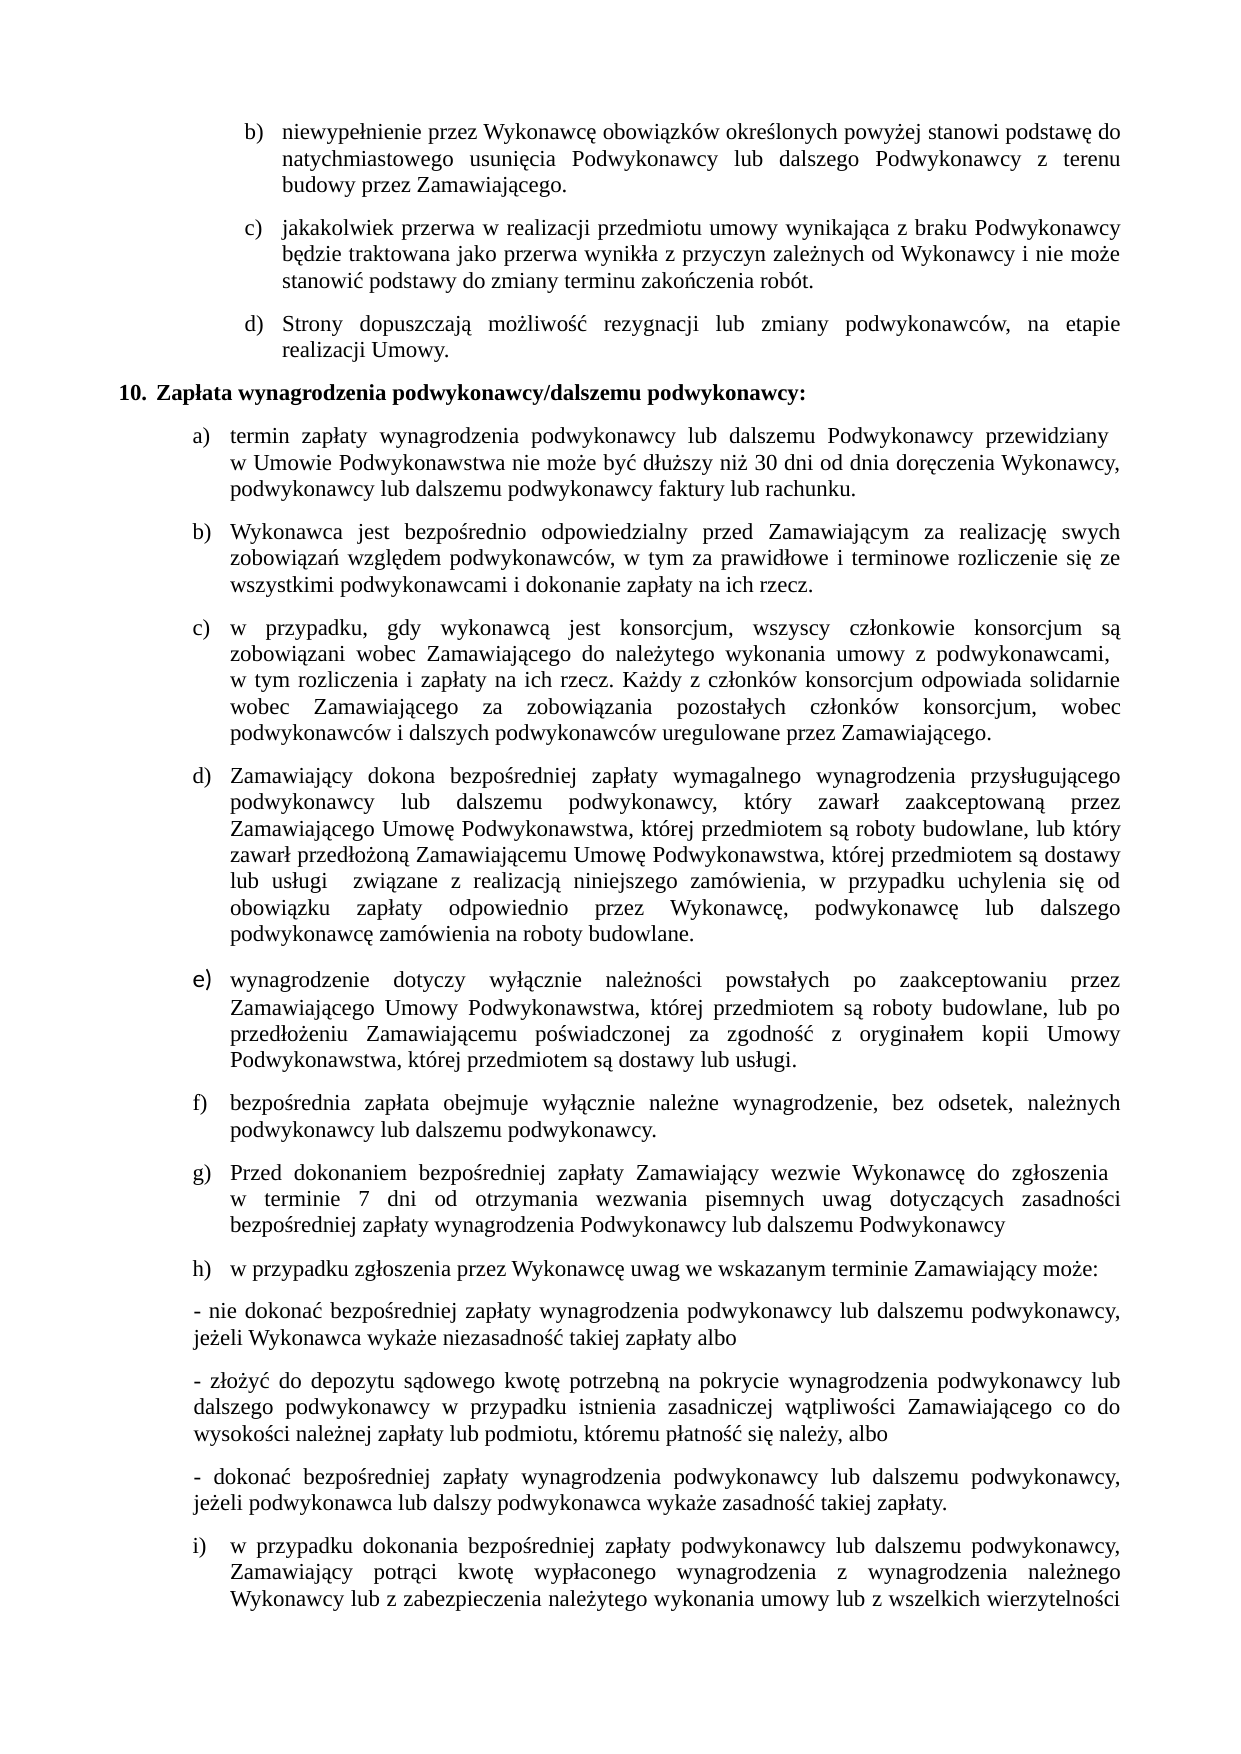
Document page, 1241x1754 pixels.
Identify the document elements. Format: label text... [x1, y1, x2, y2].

list Strony dopuszczają możliwość rezygnacji lub zmiany podwykonawców, na etapie realizacji Umowy. [244, 310, 1122, 362]
list w przypadku zgłoszenia przez Wykonawcę uwag we wskazanym terminie Zamawiający może: [192, 1254, 1122, 1281]
list w przypadku, gdy wykonawcą jest konsorcjum, wszyscy członkowie konsorcjum są zobowiązani wobec Zamawiającego do należytego wykonania umowy z podwykonawcami, w tym rozliczenia i zapłaty na ich rzecz. Każdy z członków konsorcjum odpowiada solidarnie wobec Zamawiającego za zobowiązania pozostałych członków konsorcjum, wobec podwykonawców i dalszych podwykonawców uregulowane przez Zamawiającego. [192, 614, 1122, 745]
text - dokonać bezpośredniej zapłaty wynagrodzenia podwykonawcy lub dalszemu podwykonawcy, jeżeli podwykonawca lub dalszy podwykonawca wykaże zasadność takiej zapłaty. [193, 1463, 1122, 1515]
list wynagrodzenie dotyczy wyłącznie należności powstałych po zaakceptowaniu przez Zamawiającego Umowy Podwykonawstwa, której przedmiotem są roboty budowlane, lub po przedłożeniu Zamawiającemu poświadczonej za zgodność z oryginałem kopii Umowy Podwykonawstwa, której przedmiotem są dostawy lub usługi. [192, 963, 1122, 1073]
text - złożyć do depozytu sądowego kwotę potrzebną na pokrycie wynagrodzenia podwykonawcy lub dalszego podwykonawcy w przypadku istnienia zasadniczej wątpliwości Zamawiającego co do wysokości należnej zapłaty lub podmiotu, któremu płatność się należy, albo [193, 1367, 1122, 1446]
text - nie dokonać bezpośredniej zapłaty wynagrodzenia podwykonawcy lub dalszemu podwykonawcy, jeżeli Wykonawca wykaże niezasadność takiej zapłaty albo [193, 1298, 1122, 1350]
list Wykonawca jest bezpośrednio odpowiedzialny przed Zamawiającym za realizację swych zobowiązań względem podwykonawców, w tym za prawidłowe i terminowe rozliczenie się ze wszystkimi podwykonawcami i dokonanie zapłaty na ich rzecz. [192, 518, 1122, 597]
list jakakolwiek przerwa w realizacji przedmiotu umowy wynikająca z braku Podwykonawcy będzie traktowana jako przerwa wynikła z przyczyn zależnych od Wykonawcy i nie może stanowić podstawy do zmiany terminu zakończenia robót. [244, 214, 1122, 293]
list w przypadku dokonania bezpośredniej zapłaty podwykonawcy lub dalszemu podwykonawcy, Zamawiający potrąci kwotę wypłaconego wynagrodzenia z wynagrodzenia należnego Wykonawcy lub z zabezpieczenia należytego wykonania umowy lub z wszelkich wierzytelności [192, 1532, 1122, 1611]
list bezpośrednia zapłata obejmuje wyłącznie należne wynagrodzenie, bez odsetek, należnych podwykonawcy lub dalszemu podwykonawcy. [192, 1089, 1122, 1142]
list Przed dokonaniem bezpośredniej zapłaty Zamawiający wezwie Wykonawcę do zgłoszenia w terminie 7 dni od otrzymania wezwania pisemnych uwag dotyczących zasadności bezpośredniej zapłaty wynagrodzenia Podwykonawcy lub dalszemu Podwykonawcy [192, 1159, 1122, 1238]
list niewypełnienie przez Wykonawcę obowiązków określonych powyżej stanowi podstawę do natychmiastowego usunięcia Podwykonawcy lub dalszego Podwykonawcy z terenu budowy przez Zamawiającego. [244, 118, 1122, 197]
list Zamawiający dokona bezpośredniej zapłaty wymagalnego wynagrodzenia przysługującego podwykonawcy lub dalszemu podwykonawcy, który zawarł zaakceptowaną przez Zamawiającego Umowę Podwykonawstwa, której przedmiotem są roboty budowlane, lub który zawarł przedłożoną Zamawiającemu Umowę Podwykonawstwa, której przedmiotem są dostawy lub usługi związane z realizacją niniejszego zamówienia, w przypadku uchylenia się od obowiązku zapłaty odpowiednio przez Wykonawcę, podwykonawcę lub dalszego podwykonawcę zamówienia na roboty budowlane. [192, 762, 1122, 947]
list Zapłata wynagrodzenia podwykonawcy/dalszemu podwykonawcy: [118, 379, 1122, 406]
list termin zapłaty wynagrodzenia podwykonawcy lub dalszemu Podwykonawcy przewidziany w Umowie Podwykonawstwa nie może być dłuższy niż 30 dni od dnia doręczenia Wykonawcy, podwykonawcy lub dalszemu podwykonawcy faktury lub rachunku. [192, 422, 1122, 501]
